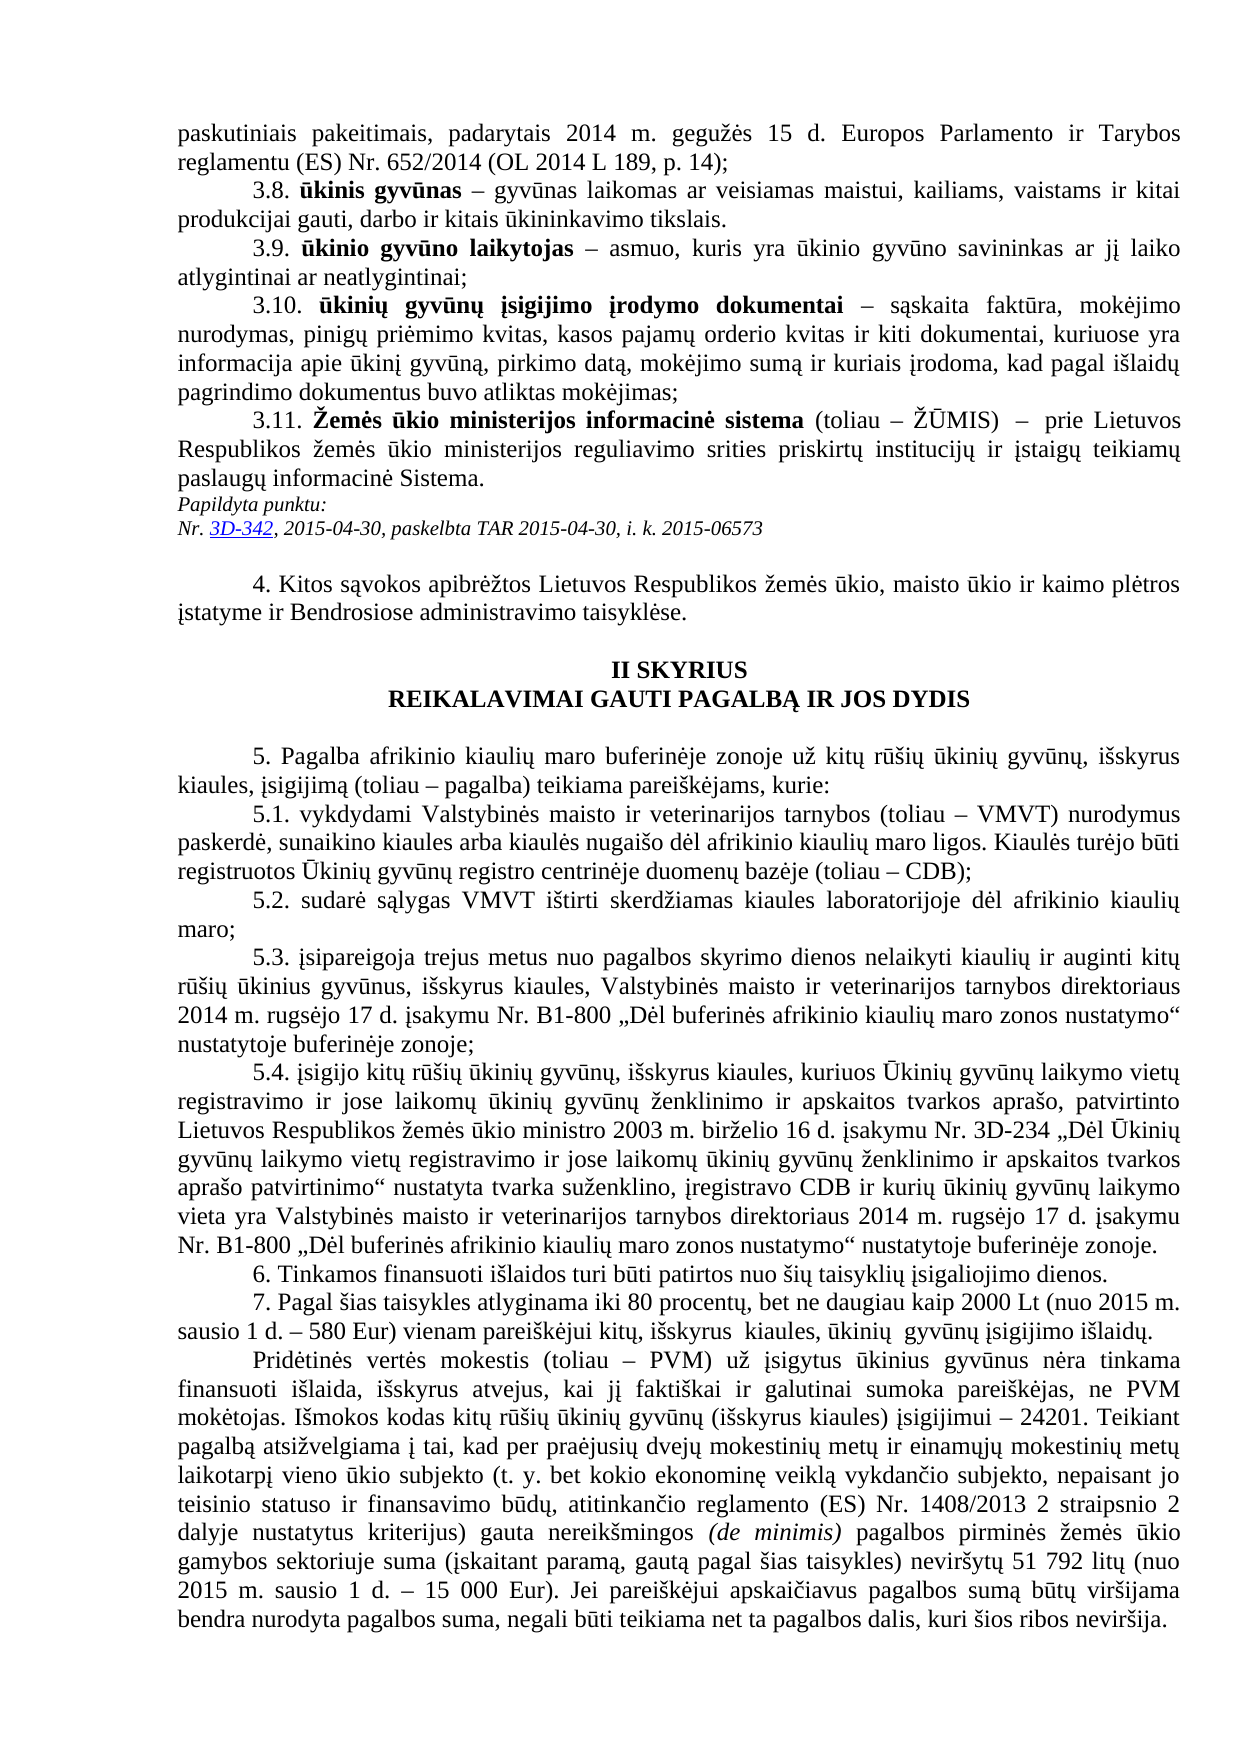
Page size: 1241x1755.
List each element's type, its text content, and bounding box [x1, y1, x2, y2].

text 5.4. įsigijo kitų rūšių ūkinių gyvūnų, išskyrus kiaules, kuriuos Ūkinių gyvūnų laikymo vietų registravimo ir jose laikomų ūkinių gyvūnų ženklinimo ir apskaitos tvarkos aprašo, patvirtinto Lietuvos Respublikos žemės ūkio ministro 2003 m. birželio 16 d. įsakymu Nr. 3D-234 „Dėl Ūkinių gyvūnų laikymo vietų registravimo ir jose laikomų ūkinių gyvūnų ženklinimo ir apskaitos tvarkos aprašo patvirtinimo“ nustatyta tvarka suženklino, įregistravo CDB ir kurių ūkinių gyvūnų laikymo vieta yra Valstybinės maisto ir veterinarijos tarnybos direktoriaus 2014 m. rugsėjo 17 d. įsakymu Nr. B1-800 „Dėl buferinės afrikinio kiaulių maro zonos nustatymo“ nustatytoje buferinėje zonoje. [177, 1057, 1181, 1259]
text Pridėtinės vertės mokestis (toliau – PVM) už įsigytus ūkinius gyvūnus nėra tinkama finansuoti išlaida, išskyrus atvejus, kai jį faktiškai ir galutinai sumoka pareiškėjas, ne PVM mokėtojas. Išmokos kodas kitų rūšių ūkinių gyvūnų (išskyrus kiaules) įsigijimui – 24201. Teikiant pagalbą atsižvelgiama į tai, kad per praėjusių dvejų mokestinių metų ir einamųjų mokestinių metų laikotarpį vieno ūkio subjekto (t. y. bet kokio ekonominę veiklą vykdančio subjekto, nepaisant jo teisinio statuso ir finansavimo būdų, atitinkančio reglamento (ES) Nr. 1408/2013 2 straipsnio 2 dalyje nustatytus kriterijus) gauta nereikšmingos (de minimis) pagalbos pirminės žemės ūkio gamybos sektoriuje suma (įskaitant paramą, gautą pagal šias taisykles) neviršytų 51 792 litų (nuo 2015 m. sausio 1 d. – 15 000 Eur). Jei pareiškėjui apskaičiavus pagalbos sumą būtų viršijama bendra nurodyta pagalbos suma, negali būti teikiama net ta pagalbos dalis, kuri šios ribos neviršija. [177, 1345, 1181, 1632]
text REIKALAVIMAI GAUTI PAGALBĄ IR JOS DYDIS [177, 684, 1181, 712]
text Papildyta punktu: [177, 492, 1181, 516]
text 5.3. įsipareigoja trejus metus nuo pagalbos skyrimo dienos nelaikyti kiaulių ir auginti kitų rūšių ūkinius gyvūnus, išskyrus kiaules, Valstybinės maisto ir veterinarijos tarnybos direktoriaus 2014 m. rugsėjo 17 d. įsakymu Nr. B1-800 „Dėl buferinės afrikinio kiaulių maro zonos nustatymo“ nustatytoje buferinėje zonoje; [177, 942, 1181, 1057]
text 3.10. ūkinių gyvūnų įsigijimo įrodymo dokumentai – sąskaita faktūra, mokėjimo nurodymas, pinigų priėmimo kvitas, kasos pajamų orderio kvitas ir kiti dokumentai, kuriuose yra informacija apie ūkinį gyvūną, pirkimo datą, mokėjimo sumą ir kuriais įrodoma, kad pagal išlaidų pagrindimo dokumentus buvo atliktas mokėjimas; [177, 291, 1181, 406]
text 4. Kitos sąvokos apibrėžtos Lietuvos Respublikos žemės ūkio, maisto ūkio ir kaimo plėtros įstatyme ir Bendrosiose administravimo taisyklėse. [177, 569, 1181, 626]
text II SKYRIUS [177, 655, 1181, 684]
text 3.9. ūkinio gyvūno laikytojas – asmuo, kuris yra ūkinio gyvūno savininkas ar jį laiko atlygintinai ar neatlygintinai; [177, 233, 1181, 291]
text paskutiniais pakeitimais, padarytais 2014 m. gegužės 15 d. Europos Parlamento ir Tarybos reglamentu (ES) Nr. 652/2014 (OL 2014 L 189, p. 14); [177, 118, 1181, 176]
text 5. Pagalba afrikinio kiaulių maro buferinėje zonoje už kitų rūšių ūkinių gyvūnų, išskyrus kiaules, įsigijimą (toliau – pagalba) teikiama pareiškėjams, kurie: [177, 741, 1181, 799]
text 6. Tinkamos finansuoti išlaidos turi būti patirtos nuo šių taisyklių įsigaliojimo dienos. [177, 1259, 1181, 1287]
text Nr. 3D-342, 2015-04-30, paskelbta TAR 2015-04-30, i. k. 2015-06573 [177, 516, 1181, 540]
text 7. Pagal šias taisykles atlyginama iki 80 procentų, bet ne daugiau kaip 2000 Lt (nuo 2015 m. sausio 1 d. – 580 Eur) vienam pareiškėjui kitų, išskyrus kiaules, ūkinių gyvūnų įsigijimo išlaidų. [177, 1287, 1181, 1345]
text 3.11. Žemės ūkio ministerijos informacinė sistema (toliau – ŽŪMIS) – prie Lietuvos Respublikos žemės ūkio ministerijos reguliavimo srities priskirtų institucijų ir įstaigų teikiamų paslaugų informacinė Sistema. [177, 406, 1181, 492]
text 3.8. ūkinis gyvūnas – gyvūnas laikomas ar veisiamas maistui, kailiams, vaistams ir kitai produkcijai gauti, darbo ir kitais ūkininkavimo tikslais. [177, 176, 1181, 233]
text 5.2. sudarė sąlygas VMVT ištirti skerdžiamas kiaules laboratorijoje dėl afrikinio kiaulių maro; [177, 885, 1181, 942]
text 5.1. vykdydami Valstybinės maisto ir veterinarijos tarnybos (toliau – VMVT) nurodymus paskerdė, sunaikino kiaules arba kiaulės nugaišo dėl afrikinio kiaulių maro ligos. Kiaulės turėjo būti registruotos Ūkinių gyvūnų registro centrinėje duomenų bazėje (toliau – CDB); [177, 799, 1181, 885]
